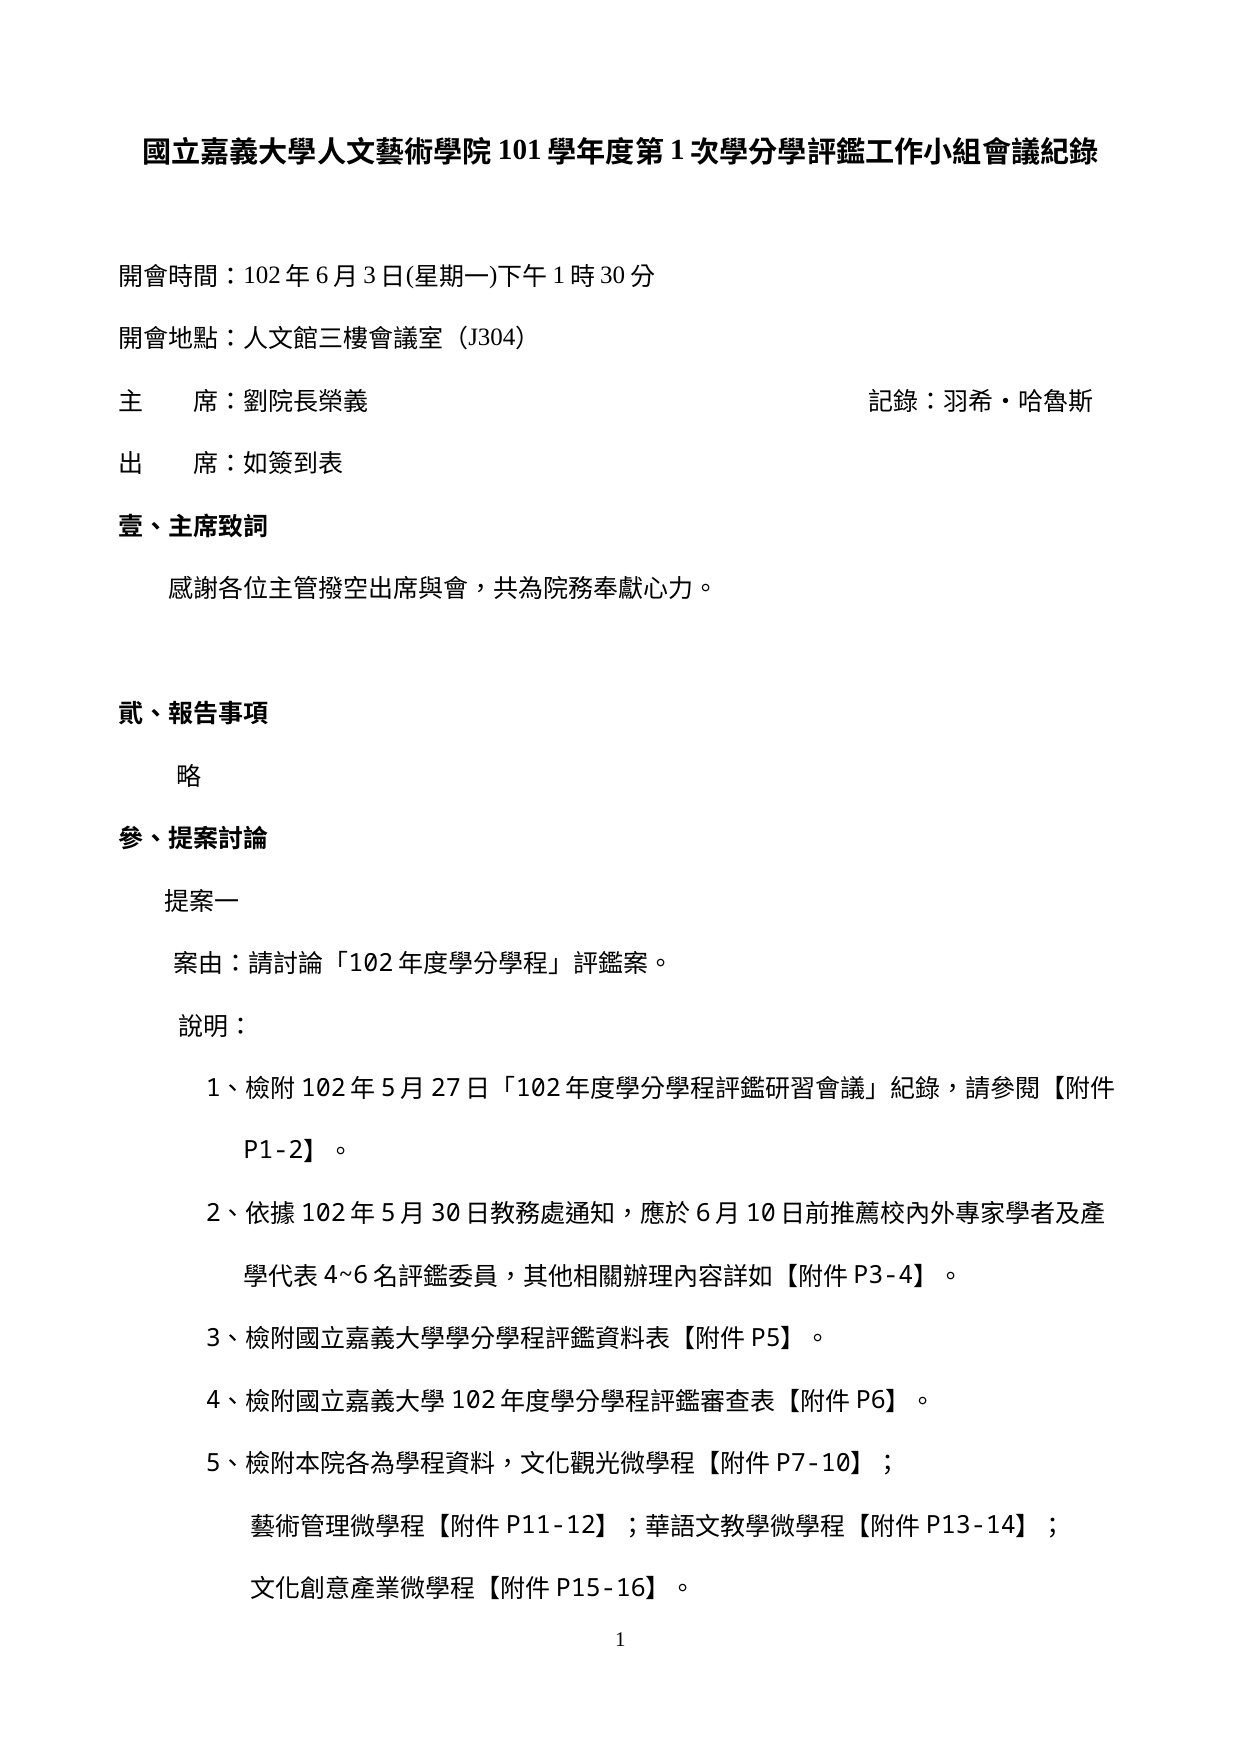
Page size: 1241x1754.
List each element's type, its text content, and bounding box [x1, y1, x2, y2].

list 檢附本院各為學程資料，文化觀光微學程【附件P7-10】； [206, 1420, 1122, 1483]
text 提案一 [118, 858, 1122, 920]
text 開會時間：102年6月3日(星期一)下午1時30分 [118, 233, 1122, 295]
text 貮、報告事項 [118, 670, 1122, 733]
list 檢附國立嘉義大學102年度學分學程評鑑審查表【附件P6】。 [206, 1358, 1122, 1420]
text 案由：請討論「102年度學分學程」評鑑案。 說明： [118, 920, 1122, 1045]
text 主 席：劉院長榮義 記錄：羽希‧哈魯斯 [118, 358, 1122, 420]
text 開會地點：人文館三樓會議室（J304） [118, 295, 1122, 358]
text 參、提案討論 [118, 795, 1122, 858]
text 壹、主席致詞 [118, 483, 1122, 545]
list 檢附國立嘉義大學學分學程評鑑資料表【附件P5】。 [206, 1295, 1122, 1358]
text 感謝各位主管撥空出席與會，共為院務奉獻心力。 [168, 545, 1122, 608]
text 出 席：如簽到表 [118, 420, 1122, 483]
text 文化創意產業微學程【附件P15-16】。 [206, 1545, 1122, 1608]
text 國立嘉義大學人文藝術學院101學年度第1次學分學評鑑工作小組會議紀錄 [118, 108, 1122, 170]
list 檢附102年5月27日「102年度學分學程評鑑研習會議」紀錄，請參閱【附件P1-2】。 [206, 1045, 1122, 1170]
text 藝術管理微學程【附件P11-12】；華語文教學微學程【附件P13-14】； [206, 1483, 1122, 1545]
text 略 [176, 733, 1122, 795]
list 依據102年5月30日教務處通知，應於6月10日前推薦校內外專家學者及產學代表4~6名評鑑委員，其他相關辦理內容詳如【附件P3-4】。 [206, 1170, 1122, 1295]
